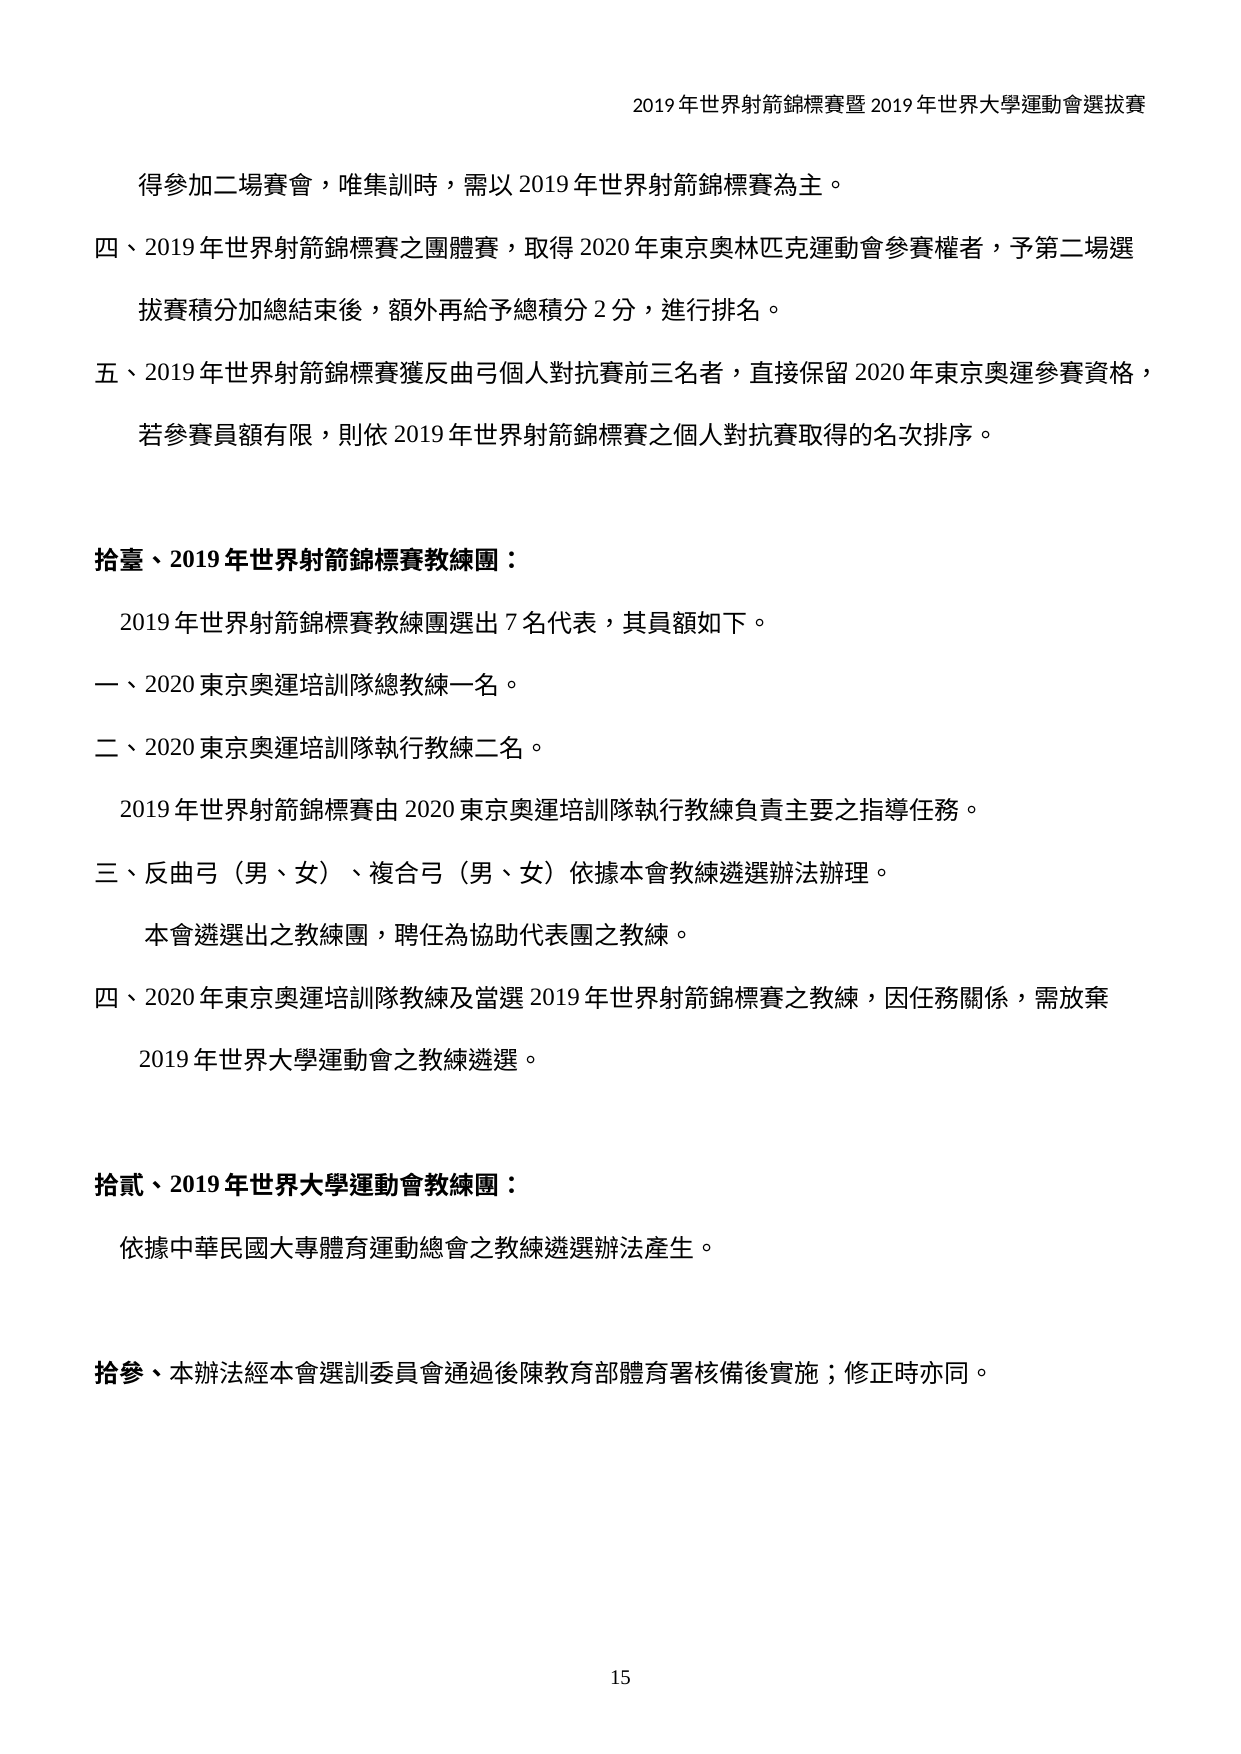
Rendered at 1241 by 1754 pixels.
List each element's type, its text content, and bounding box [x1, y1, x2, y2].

text 得參加二場賽會，唯集訓時，需以2019年世界射箭錦標賽為主。 [94, 142, 1146, 204]
text 拾貳、2019年世界大學運動會教練團： [94, 1142, 1146, 1204]
text 拾臺、2019年世界射箭錦標賽教練團： [94, 517, 1146, 579]
text 四、2020年東京奧運培訓隊教練及當選2019年世界射箭錦標賽之教練，因任務關係，需放棄2019年世界大學運動會之教練遴選。 [94, 954, 1146, 1079]
text 依據中華民國大專體育運動總會之教練遴選辦法產生。 [94, 1204, 1146, 1267]
text 拾參、本辦法經本會選訓委員會通過後陳教育部體育署核備後實施；修正時亦同。 [94, 1329, 1146, 1392]
text 2019年世界射箭錦標賽由2020東京奧運培訓隊執行教練負責主要之指導任務。 [94, 767, 1146, 829]
text 一、2020東京奧運培訓隊總教練一名。 [94, 642, 1146, 704]
text 本會遴選出之教練團，聘任為協助代表團之教練。 [144, 892, 1146, 954]
text 2019年世界射箭錦標賽教練團選出7名代表，其員額如下。 [94, 579, 1146, 642]
text 二、2020東京奧運培訓隊執行教練二名。 [94, 704, 1146, 767]
text 五、2019年世界射箭錦標賽獲反曲弓個人對抗賽前三名者，直接保留2020年東京奧運參賽資格，若參賽員額有限，則依2019年世界射箭錦標賽之個人對抗賽取得的名次排序。 [94, 329, 1146, 454]
text 三、反曲弓（男、女）、複合弓（男、女）依據本會教練遴選辦法辦理。 [94, 829, 1146, 892]
text 四、2019年世界射箭錦標賽之團體賽，取得2020年東京奧林匹克運動會參賽權者，予第二場選拔賽積分加總結束後，額外再給予總積分2分，進行排名。 [94, 204, 1146, 329]
